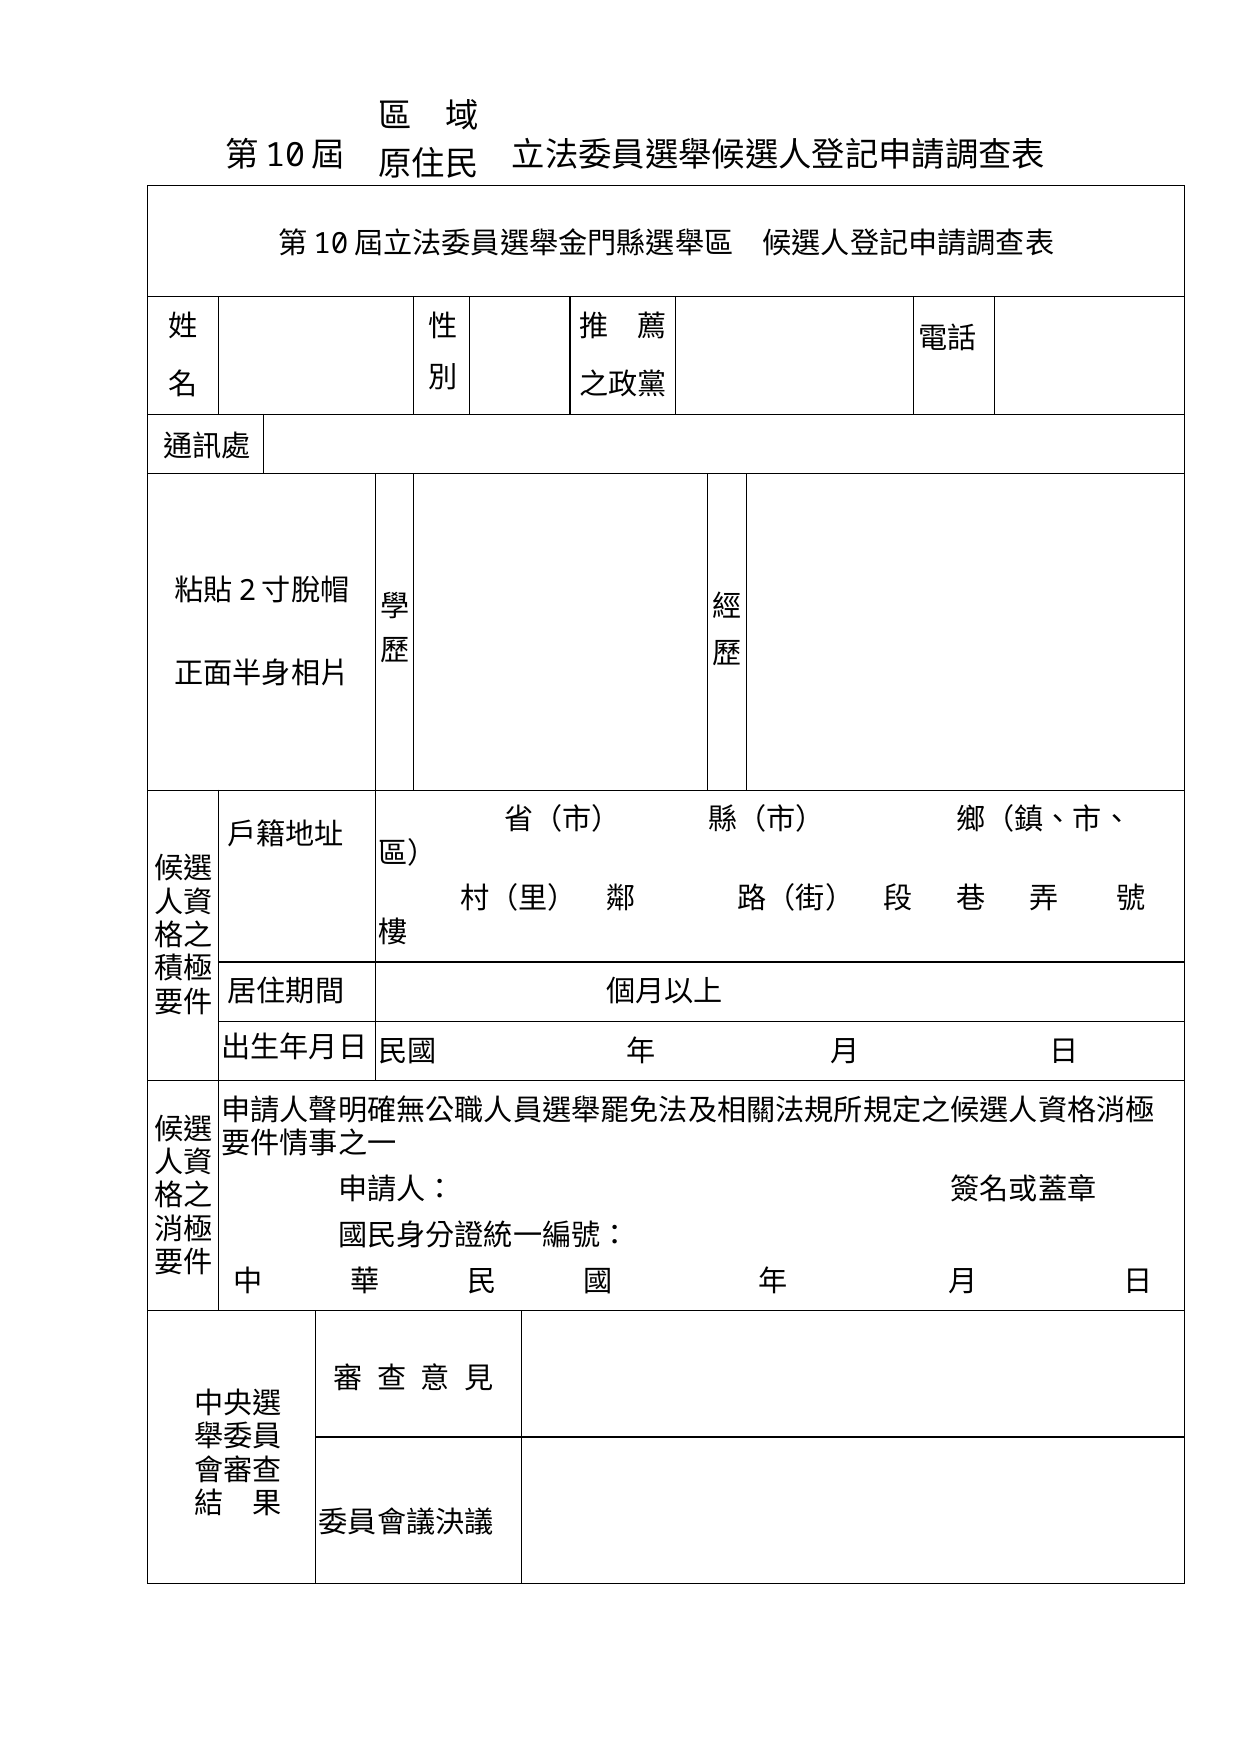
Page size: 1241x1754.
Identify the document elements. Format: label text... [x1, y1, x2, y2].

table_cell 出生年月日 [219, 1022, 375, 1080]
table_cell [747, 474, 1184, 789]
text 第10屆 區 域原住民 立法委員選舉候選人登記申請調查表 [148, 89, 1122, 185]
table_cell 省（市） 縣（市） 鄉（鎮、市、區） 村（里） 鄰 路（街） 段 巷 弄 號 樓 [376, 791, 1184, 961]
table_cell 候選 人資 格之 消極 要件 [148, 1081, 218, 1310]
table_cell 電話 [914, 297, 994, 414]
table_cell [522, 1311, 1184, 1436]
table_cell 經歷 [708, 474, 746, 789]
table_cell 粘貼2寸脫帽 正面半身相片 [148, 474, 375, 789]
table_cell 姓 名 [148, 297, 218, 414]
table_cell 委員會議決議 [316, 1438, 521, 1583]
table_cell [219, 297, 413, 414]
table_cell [522, 1438, 1184, 1583]
table_cell 居住期間 [219, 963, 375, 1021]
table_cell 學歷 [376, 474, 413, 789]
table_cell 推 薦 之政黨 [571, 297, 675, 414]
table_cell 候選 人資 格之 積極 要件 [148, 791, 218, 1080]
table_cell 審 查 意 見 [316, 1311, 521, 1436]
table_cell 性 別 [414, 297, 469, 414]
table_cell [995, 297, 1184, 414]
table_cell 申請人聲明確無公職人員選舉罷免法及相關法規所規定之候選人資格消極要件情事之一 申請人： 簽名或蓋章 國民身分證統一編號： 中 華 民 國 年 月 日 [219, 1081, 1184, 1310]
table_cell 中央選舉委員會審查 結 果 [148, 1311, 315, 1583]
table_cell [264, 415, 1184, 473]
table_cell [470, 297, 569, 414]
table_cell 個月以上 [376, 963, 1184, 1021]
table_cell [676, 297, 913, 414]
table_header 第10屆立法委員選舉金門縣選舉區 候選人登記申請調查表 [148, 186, 1184, 296]
table_cell 戶籍地址 [219, 791, 375, 961]
table_cell 通訊處 [148, 415, 263, 473]
table_cell 民國 年 月 日 [376, 1022, 1184, 1080]
table_cell [414, 474, 707, 789]
